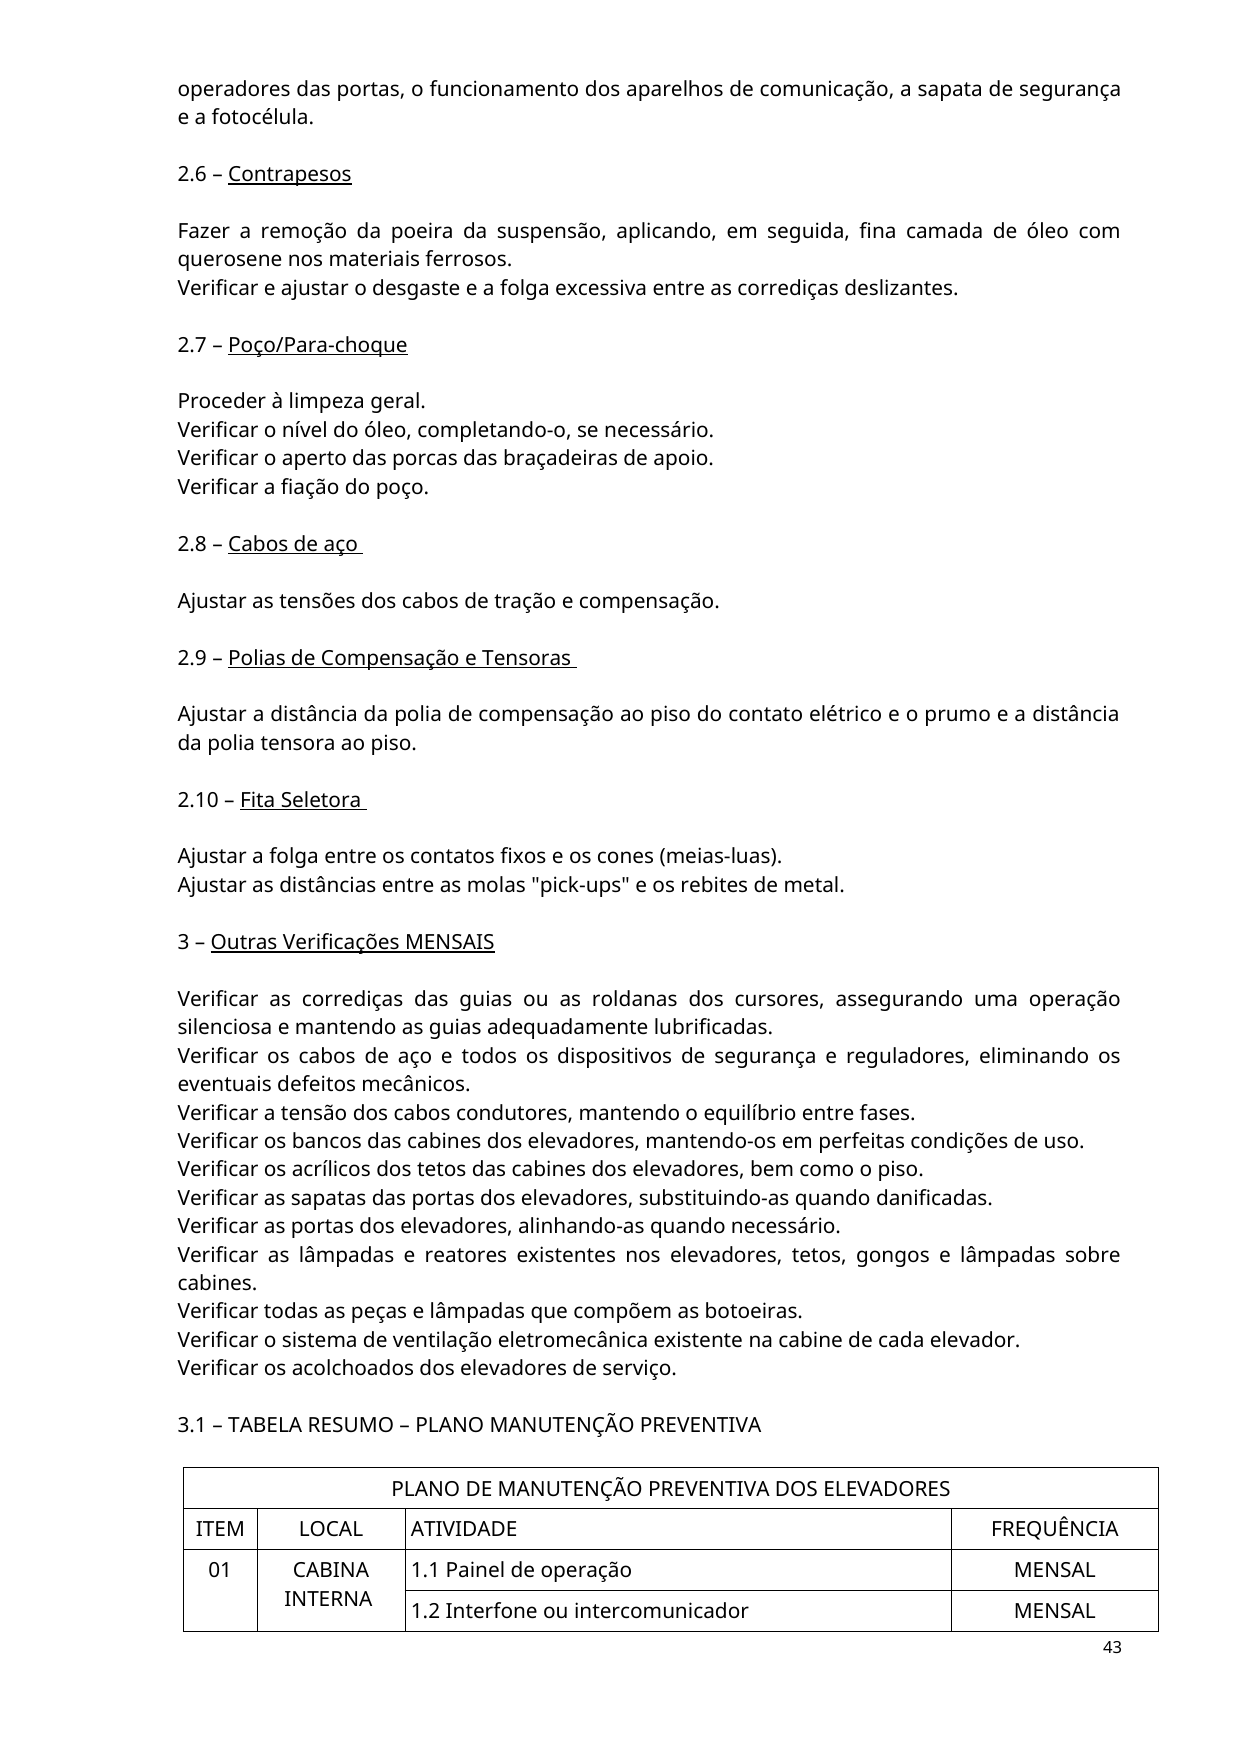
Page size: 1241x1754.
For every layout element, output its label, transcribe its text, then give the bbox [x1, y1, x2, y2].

table_cell LOCAL [258, 1509, 405, 1549]
text 2.9 – Polias de Compensação e Tensoras [177, 643, 1122, 671]
text Verificar o nível do óleo, completando-o, se necessário. [177, 415, 1122, 443]
table_cell 1.1 Painel de operação [406, 1550, 951, 1590]
text Verificar os acrílicos dos tetos das cabines dos elevadores, bem como o piso. [177, 1154, 1122, 1183]
text 3.1 – TABELA RESUMO – PLANO MANUTENÇÃO PREVENTIVA [177, 1410, 1122, 1439]
text Verificar as portas dos elevadores, alinhando-as quando necessário. [177, 1211, 1122, 1240]
table_cell MENSAL [952, 1591, 1158, 1631]
text Verificar o sistema de ventilação eletromecânica existente na cabine de cada elevador. [177, 1325, 1122, 1353]
text Ajustar as tensões dos cabos de tração e compensação. [177, 586, 1122, 614]
table_cell ITEM [184, 1509, 257, 1549]
text Verificar todas as peças e lâmpadas que compõem as botoeiras. [177, 1297, 1122, 1325]
table_cell FREQUÊNCIA [952, 1509, 1158, 1549]
text Verificar as corrediças das guias ou as roldanas dos cursores, assegurando uma operação silenciosa e mantendo as guias adequadamente lubrificadas. [177, 984, 1122, 1041]
text 2.6 – Contrapesos [177, 159, 1122, 188]
text Verificar o aperto das porcas das braçadeiras de apoio. [177, 443, 1122, 472]
text Ajustar as distâncias entre as molas "pick-ups" e os rebites de metal. [177, 870, 1122, 898]
text operadores das portas, o funcionamento dos aparelhos de comunicação, a sapata de segurança e a fotocélula. [177, 74, 1122, 131]
text Ajustar a folga entre os contatos fixos e os cones (meias-luas). [177, 842, 1122, 870]
table_cell 01 [184, 1550, 257, 1631]
table_cell ATIVIDADE [406, 1509, 951, 1549]
text 2.7 – Poço/Para-choque [177, 330, 1122, 358]
table_header PLANO DE MANUTENÇÃO PREVENTIVA DOS ELEVADORES [184, 1468, 1158, 1508]
text 2.8 – Cabos de aço [177, 529, 1122, 557]
table_cell 1.2 Interfone ou intercomunicador [406, 1591, 951, 1631]
table_cell CABINA INTERNA [258, 1550, 405, 1631]
text Fazer a remoção da poeira da suspensão, aplicando, em seguida, fina camada de óleo com querosene nos materiais ferrosos. [177, 216, 1122, 273]
text Verificar os acolchoados dos elevadores de serviço. [177, 1353, 1122, 1382]
text Proceder à limpeza geral. [177, 387, 1122, 415]
text Verificar a tensão dos cabos condutores, mantendo o equilíbrio entre fases. [177, 1098, 1122, 1126]
text 3 – Outras Verificações MENSAIS [177, 927, 1122, 955]
text Verificar as sapatas das portas dos elevadores, substituindo-as quando danificadas. [177, 1183, 1122, 1211]
text Verificar os bancos das cabines dos elevadores, mantendo-os em perfeitas condições de uso. [177, 1126, 1122, 1154]
text Verificar a fiação do poço. [177, 472, 1122, 500]
text Verificar e ajustar o desgaste e a folga excessiva entre as corrediças deslizantes. [177, 273, 1122, 301]
text Ajustar a distância da polia de compensação ao piso do contato elétrico e o prumo e a distância da polia tensora ao piso. [177, 699, 1122, 756]
text Verificar os cabos de aço e todos os dispositivos de segurança e reguladores, eliminando os eventuais defeitos mecânicos. [177, 1041, 1122, 1098]
text 2.10 – Fita Seletora [177, 785, 1122, 813]
text Verificar as lâmpadas e reatores existentes nos elevadores, tetos, gongos e lâmpadas sobre cabines. [177, 1240, 1122, 1297]
table_cell MENSAL [952, 1550, 1158, 1590]
